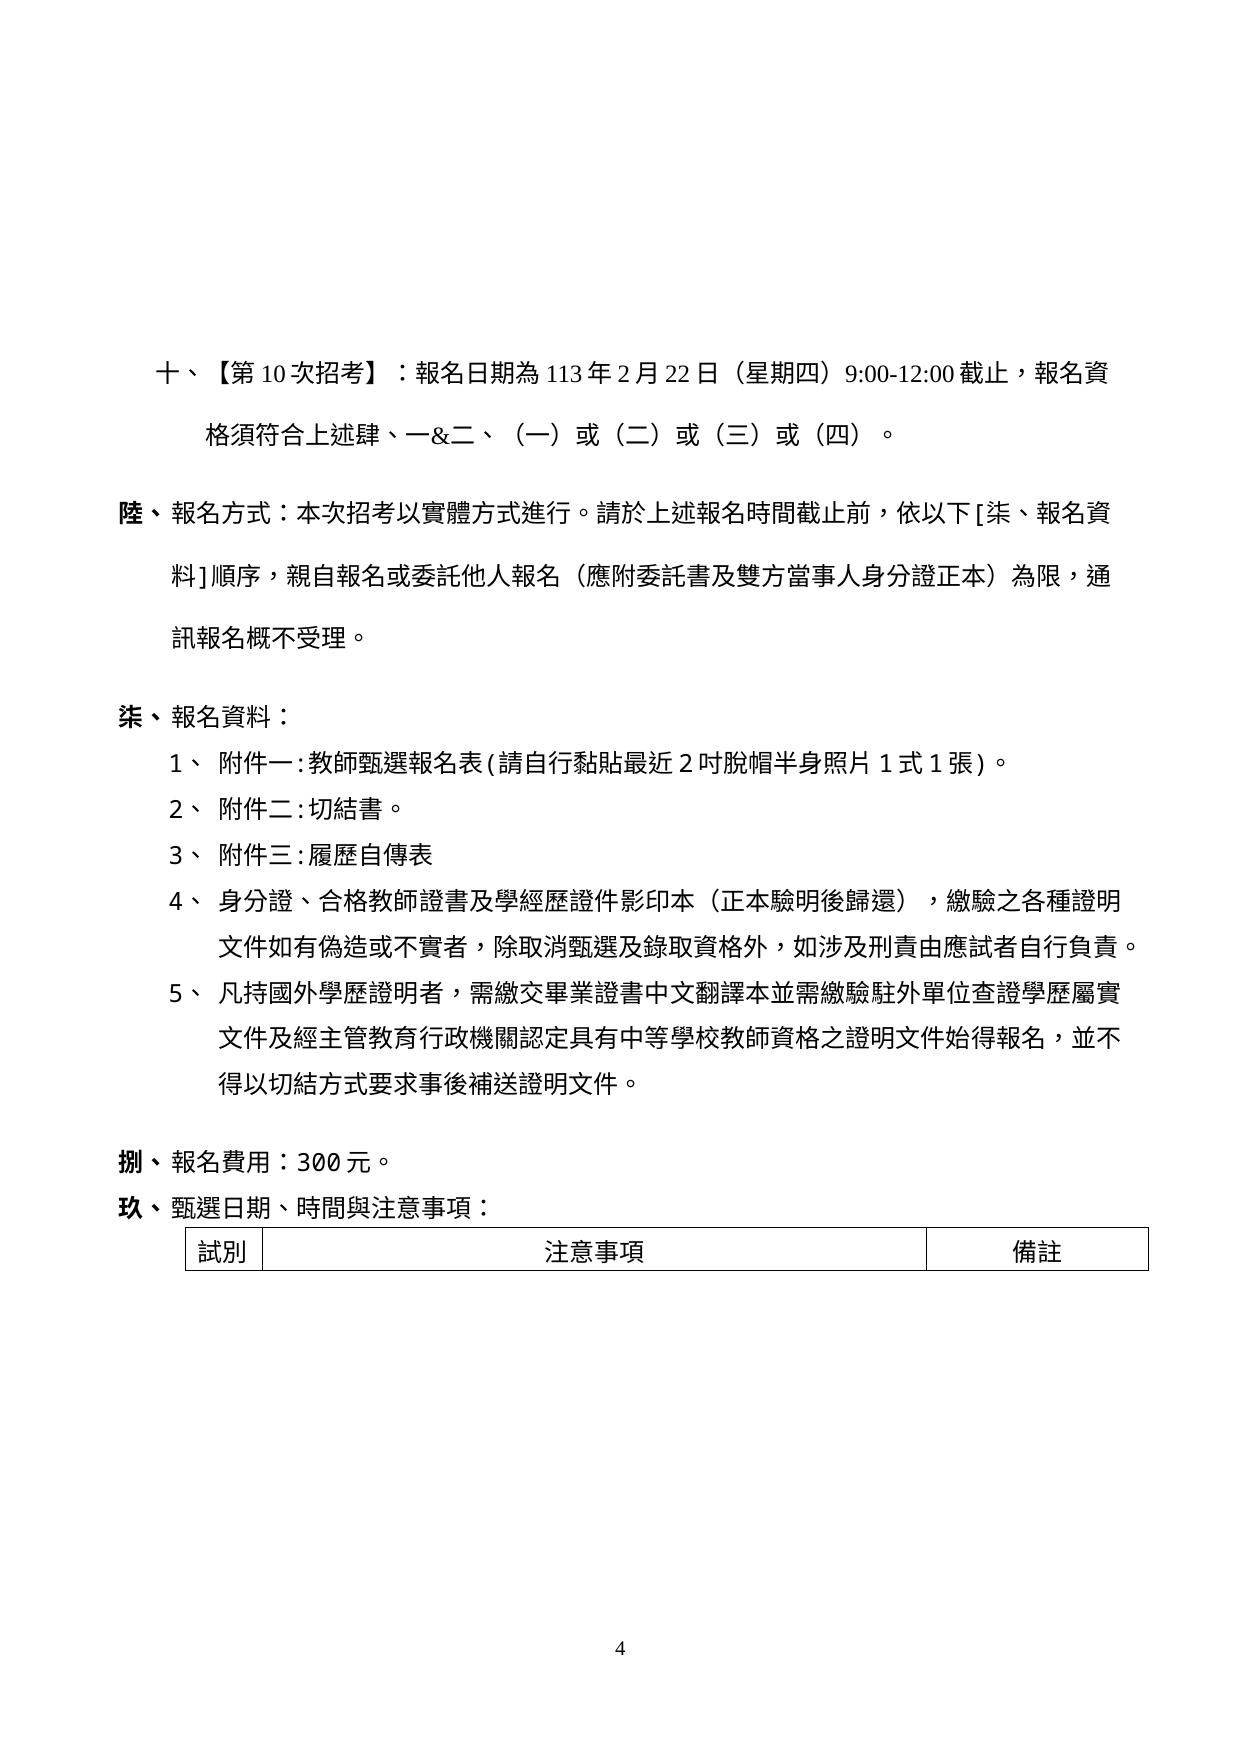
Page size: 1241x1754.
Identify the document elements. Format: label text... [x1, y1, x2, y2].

table_header 注意事項 [263, 1228, 926, 1269]
list 附件三:履歷自傳表 [168, 828, 1122, 874]
list 身分證、合格教師證書及學經歷證件影印本（正本驗明後歸還），繳驗之各種證明文件如有偽造或不實者，除取消甄選及錄取資格外，如涉及刑責由應試者自行負責。 [168, 874, 1122, 965]
list 凡持國外學歷證明者，需繳交畢業證書中文翻譯本並需繳驗駐外單位查證學歷屬實文件及經主管教育行政機關認定具有中等學校教師資格之證明文件始得報名，並不得以切結方式要求事後補送證明文件。 [168, 965, 1122, 1103]
list 甄選日期、時間與注意事項： [118, 1181, 1122, 1227]
list 報名費用：300元。 [118, 1118, 1122, 1181]
table_header 試別 [186, 1228, 262, 1269]
list 附件二:切結書。 [168, 782, 1122, 828]
table_header 備註 [927, 1228, 1148, 1269]
text 十、【第10次招考】：報名日期為113年2月22日（星期四）9:00-12:00截止，報名資格須符合上述肆、一&二、（一）或（二）或（三）或（四）。 [156, 330, 1122, 455]
list 報名資料： [118, 674, 1122, 736]
list 附件一:教師甄選報名表(請自行黏貼最近2吋脫帽半身照片1式1張)。 [168, 736, 1122, 782]
list 報名方式：本次招考以實體方式進行。請於上述報名時間截止前，依以下[柒、報名資料]順序，親自報名或委託他人報名（應附委託書及雙方當事人身分證正本）為限，通訊報名概不受理。 [118, 470, 1122, 658]
